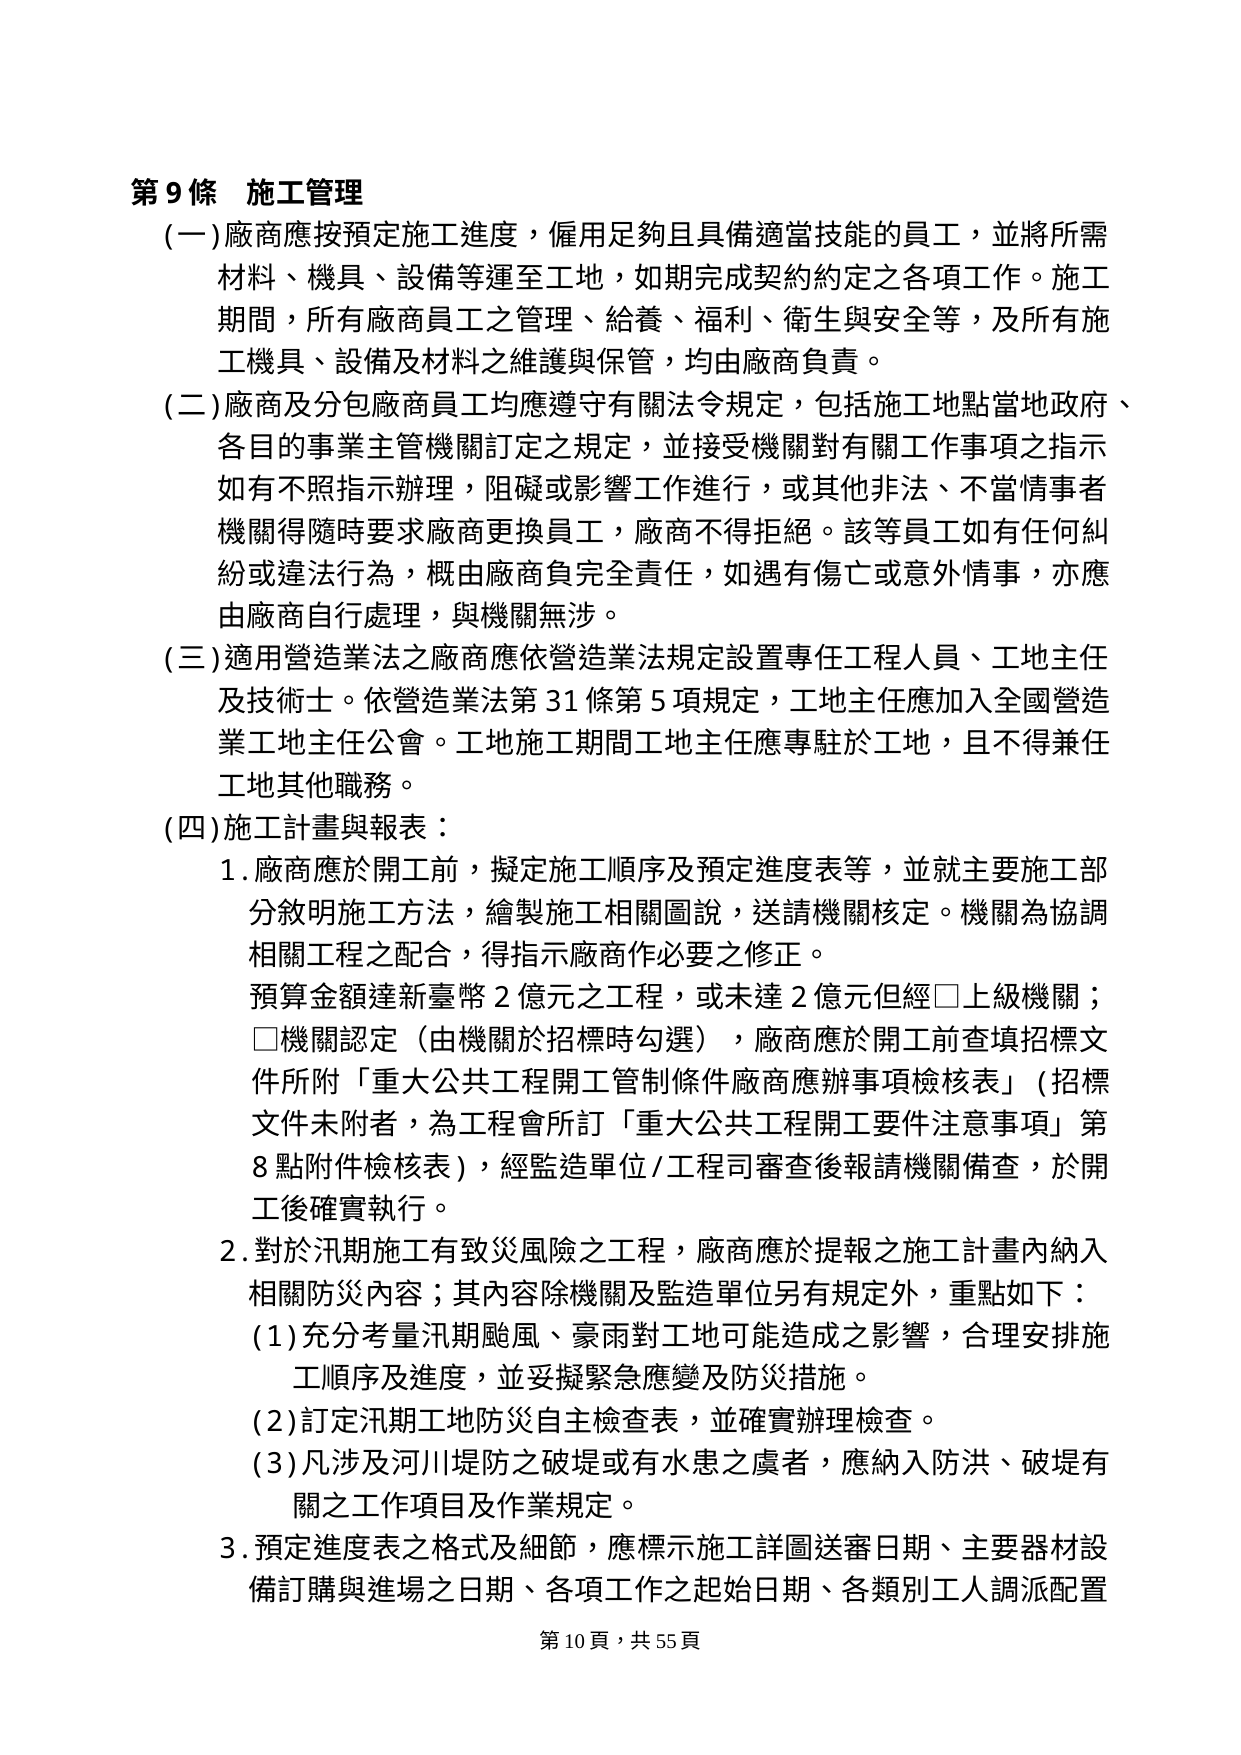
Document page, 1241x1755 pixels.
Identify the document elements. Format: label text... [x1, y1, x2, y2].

text (3)凡涉及河川堤防之破堤或有水患之虞者，應納入防洪、破堤有關之工作項目及作業規定。 [248, 1440, 1110, 1524]
text (1)充分考量汛期颱風、豪雨對工地可能造成之影響，合理安排施工順序及進度，並妥擬緊急應變及防災措施。 [248, 1313, 1110, 1397]
text 第9條 施工管理 [130, 169, 1110, 212]
text 2.對於汛期施工有致災風險之工程，廠商應於提報之施工計畫內納入相關防災內容；其內容除機關及監造單位另有規定外，重點如下： [218, 1228, 1110, 1313]
text 1.廠商應於開工前，擬定施工順序及預定進度表等，並就主要施工部分敘明施工方法，繪製施工相關圖說，送請機關核定。機關為協調相關工程之配合，得指示廠商作必要之修正。 [218, 847, 1110, 974]
text (一)廠商應按預定施工進度，僱用足夠且具備適當技能的員工，並將所需材料、機具、設備等運至工地，如期完成契約約定之各項工作。施工期間，所有廠商員工之管理、給養、福利、衛生與安全等，及所有施工機具、設備及材料之維護與保管，均由廠商負責。 [159, 212, 1110, 381]
text (四)施工計畫與報表： [159, 804, 1110, 847]
text 預算金額達新臺幣2億元之工程，或未達2億元但經□上級機關；□機關認定（由機關於招標時勾選），廠商應於開工前查填招標文件所附「重大公共工程開工管制條件廠商應辦事項檢核表」(招標文件未附者，為工程會所訂「重大公共工程開工要件注意事項」第8點附件檢核表)，經監造單位/工程司審查後報請機關備查，於開工後確實執行。 [249, 974, 1110, 1228]
text 3.預定進度表之格式及細節，應標示施工詳圖送審日期、主要器材設備訂購與進場之日期、各項工作之起始日期、各類別工人調派配置 [218, 1524, 1110, 1609]
text (二)廠商及分包廠商員工均應遵守有關法令規定，包括施工地點當地政府、各目的事業主管機關訂定之規定，並接受機關對有關工作事項之指示。如有不照指示辦理，阻礙或影響工作進行，或其他非法、不當情事者，機關得隨時要求廠商更換員工，廠商不得拒絕。該等員工如有任何糾紛或違法行為，概由廠商負完全責任，如遇有傷亡或意外情事，亦應由廠商自行處理，與機關無涉。 [159, 381, 1110, 635]
text (三)適用營造業法之廠商應依營造業法規定設置專任工程人員、工地主任及技術士。依營造業法第31條第5項規定，工地主任應加入全國營造業工地主任公會。工地施工期間工地主任應專駐於工地，且不得兼任工地其他職務。 [159, 635, 1110, 804]
text (2)訂定汛期工地防災自主檢查表，並確實辦理檢查。 [248, 1397, 1110, 1440]
